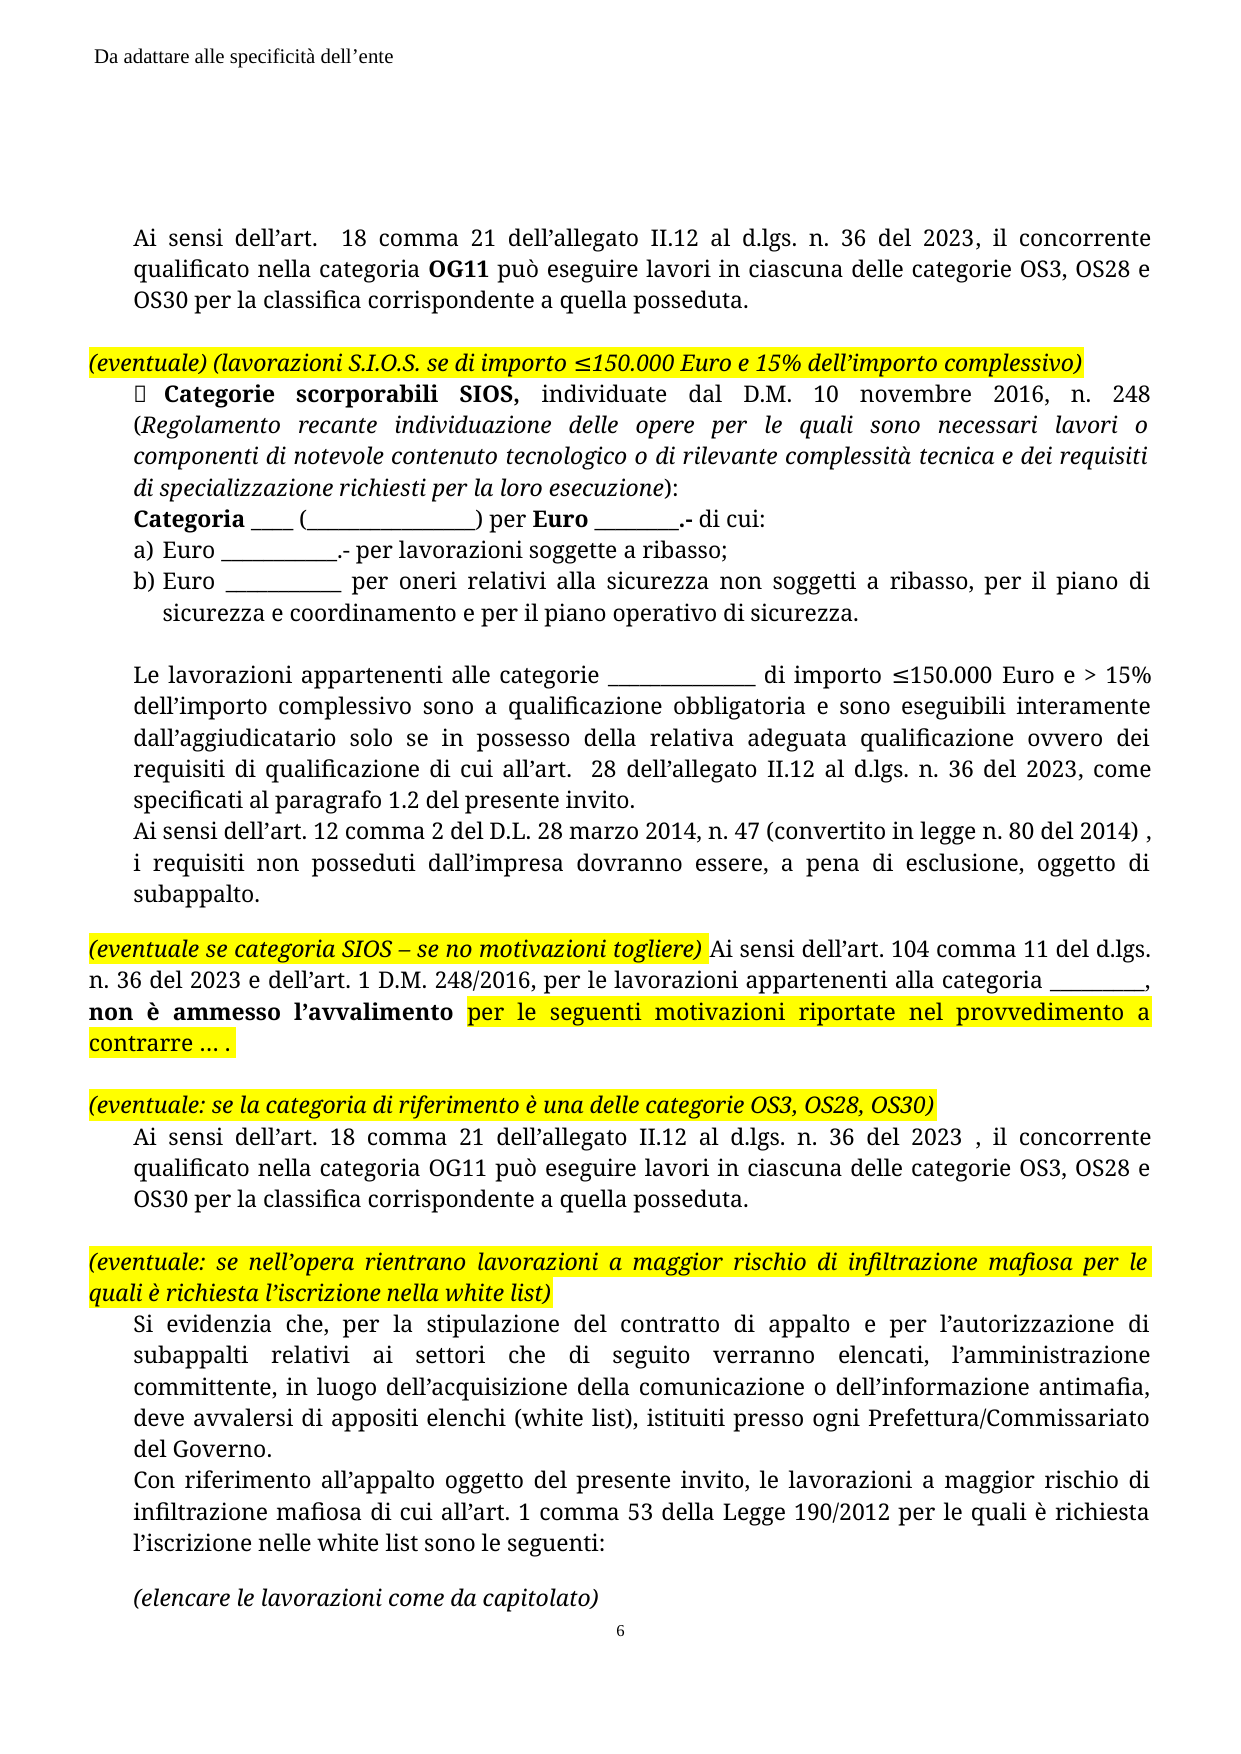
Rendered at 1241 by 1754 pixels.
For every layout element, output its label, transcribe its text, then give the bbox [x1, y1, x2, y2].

text (eventuale) (lavorazioni S.I.O.S. se di importo ≤150.000 Euro e 15% dell’importo complessivo) [89, 347, 1152, 378]
text Ai sensi dell’art. 18 comma 21 dell’allegato II.12 al d.lgs. n. 36 del 2023, il concorrente qualificato nella categoria OG11 può eseguire lavori in ciascuna delle categorie OS3, OS28 e OS30 per la classifica corrispondente a quella posseduta. [133, 222, 1152, 315]
text  Categorie scorporabili SIOS, individuate dal D.M. 10 novembre 2016, n. 248 (Regolamento recante individuazione delle opere per le quali sono necessari lavori o componenti di notevole contenuto tecnologico o di rilevante complessità tecnica e dei requisiti di specializzazione richiesti per la loro esecuzione): [133, 378, 1152, 503]
text (eventuale: se la categoria di riferimento è una delle categorie OS3, OS28, OS30) [89, 1089, 1152, 1121]
text (eventuale: se nell’opera rientrano lavorazioni a maggior rischio di infiltrazione mafiosa per le quali è richiesta l’iscrizione nella white list) [89, 1246, 1152, 1308]
text (eventuale se categoria SIOS – se no motivazioni togliere) Ai sensi dell’art. 104 comma 11 del d.lgs. n. 36 del 2023 e dell’art. 1 D.M. 248/2016, per le lavorazioni appartenenti alla categoria _________, non è ammesso l’avvalimento per le seguenti motivazioni riportate nel provvedimento a contrarre … . [89, 933, 1152, 1058]
text Ai sensi dell’art. 12 comma 2 del D.L. 28 marzo 2014, n. 47 (convertito in legge n. 80 del 2014) , i requisiti non posseduti dall’impresa dovranno essere, a pena di esclusione, oggetto di subappalto. [133, 815, 1152, 909]
text a) Euro ___________.- per lavorazioni soggette a ribasso; [133, 534, 1152, 565]
text Si evidenzia che, per la stipulazione del contratto di appalto e per l’autorizzazione di subappalti relativi ai settori che di seguito verranno elencati, l’amministrazione committente, in luogo dell’acquisizione della comunicazione o dell’informazione antimafia, deve avvalersi di appositi elenchi (white list), istituiti presso ogni Prefettura/Commissariato del Governo. [133, 1308, 1152, 1464]
text Le lavorazioni appartenenti alle categorie ______________ di importo ≤150.000 Euro e > 15% dell’importo complessivo sono a qualificazione obbligatoria e sono eseguibili interamente dall’aggiudicatario solo se in possesso della relativa adeguata qualificazione ovvero dei requisiti di qualificazione di cui all’art. 28 dell’allegato II.12 al d.lgs. n. 36 del 2023, come specificati al paragrafo 1.2 del presente invito. [133, 659, 1152, 815]
text b) Euro ___________ per oneri relativi alla sicurezza non soggetti a ribasso, per il piano di sicurezza e coordinamento e per il piano operativo di sicurezza. [133, 565, 1152, 628]
text Con riferimento all’appalto oggetto del presente invito, le lavorazioni a maggior rischio di infiltrazione mafiosa di cui all’art. 1 comma 53 della Legge 190/2012 per le quali è richiesta l’iscrizione nelle white list sono le seguenti: [133, 1464, 1152, 1558]
text Ai sensi dell’art. 18 comma 21 dell’allegato II.12 al d.lgs. n. 36 del 2023 , il concorrente qualificato nella categoria OG11 può eseguire lavori in ciascuna delle categorie OS3, OS28 e OS30 per la classifica corrispondente a quella posseduta. [133, 1121, 1152, 1214]
text Categoria ____ (________________) per Euro ________.- di cui: [89, 503, 1152, 534]
text (elencare le lavorazioni come da capitolato) [133, 1582, 1152, 1613]
